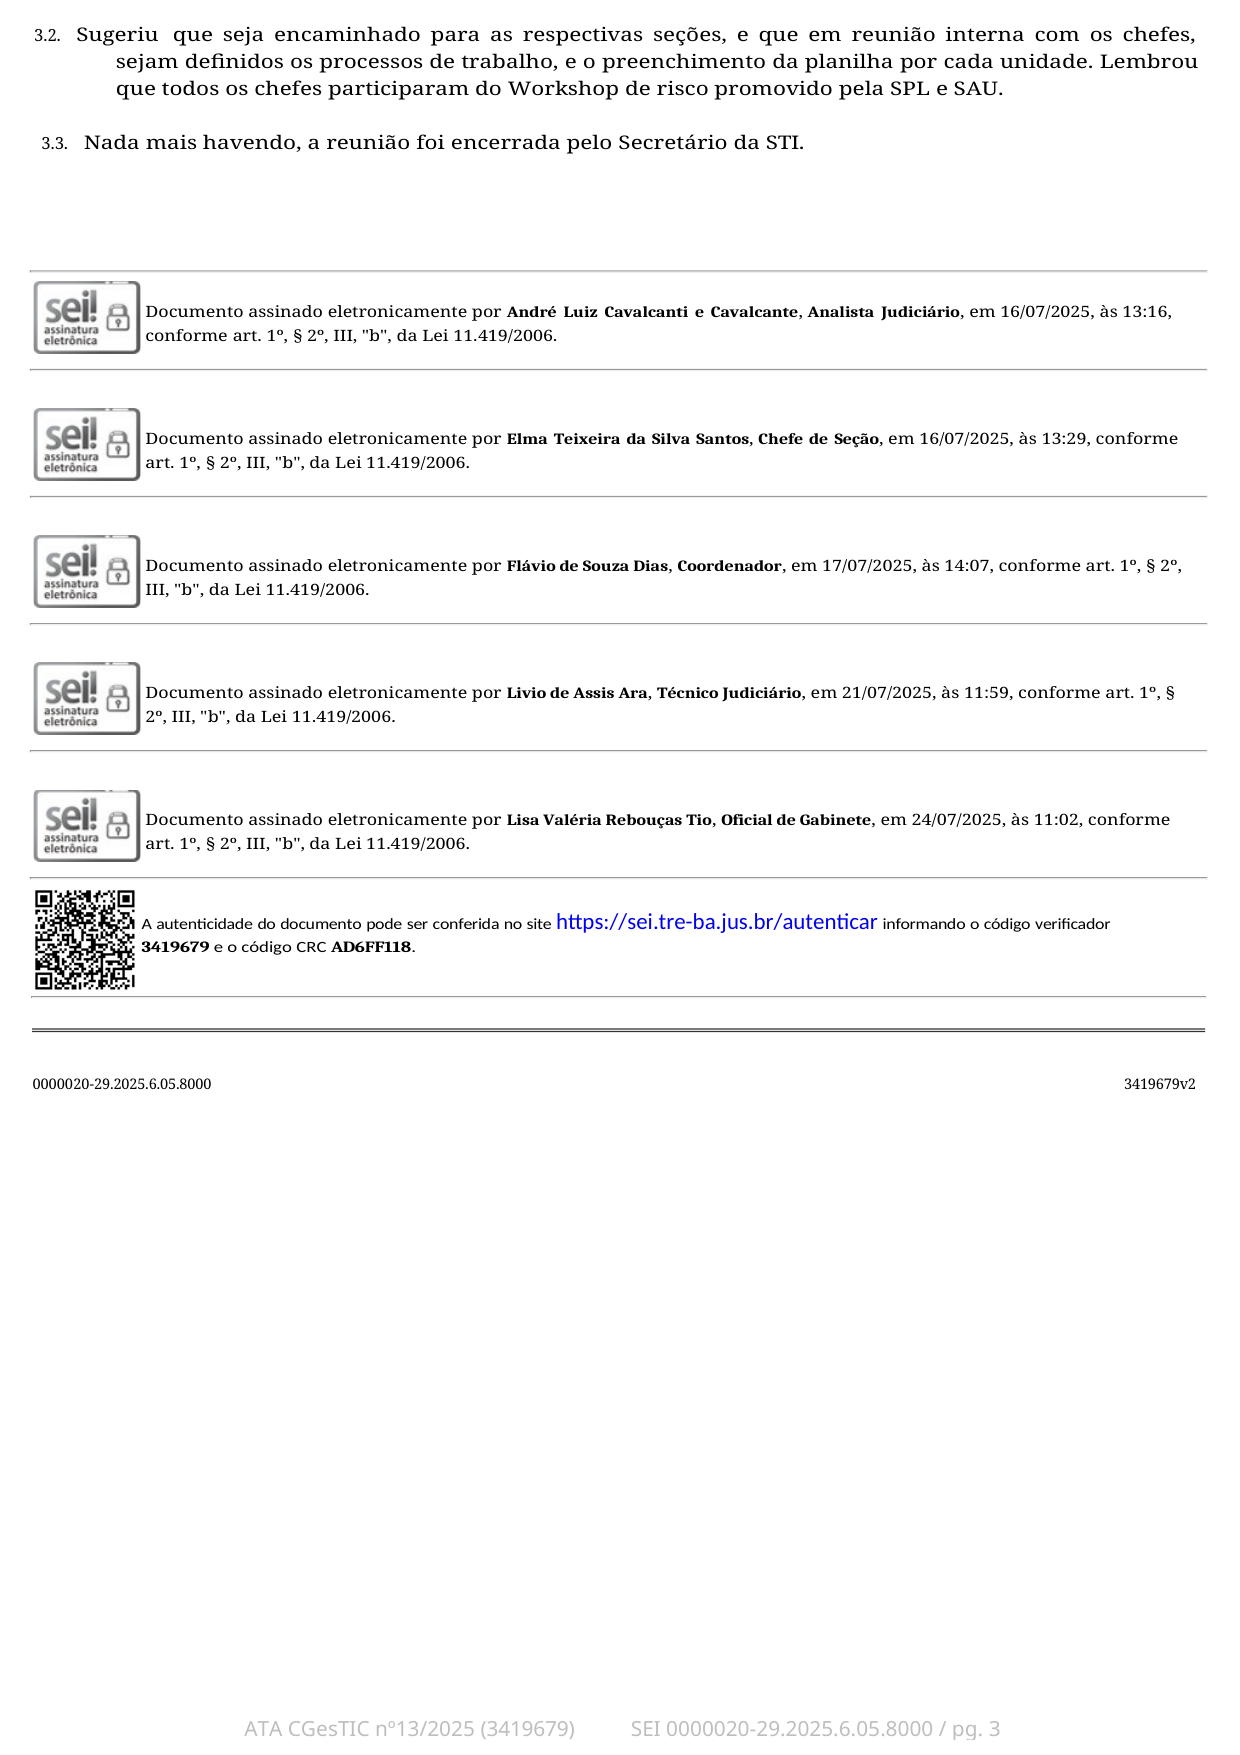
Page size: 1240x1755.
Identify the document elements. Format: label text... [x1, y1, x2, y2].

text Documento assinado eletronicamente por Elma Teixeira da Silva Santos, Chefe de Seção, em 16/07/2025, às 13:29, conforme art. 1º, § 2º, III, "b", da Lei 11.419/2006. [145, 427, 1182, 473]
text Documento assinado eletronicamente por Flávio de Souza Dias, Coordenador, em 17/07/2025, às 14:07, conforme art. 1º, § 2º, III, "b", da Lei 11.419/2006. [145, 554, 1210, 600]
text Documento assinado eletronicamente por André Luiz Cavalcanti e Cavalcante, Analista Judiciário, em 16/07/2025, às 13:16, conforme art. 1º, § 2º, III, "b", da Lei 11.419/2006. [145, 300, 1210, 346]
list Sugeriu que seja encaminhado para as respectivas seções, e que em reunião interna com os chefes, sejam definidos os processos de trabalho, e o preenchimento da planilha por cada unidade. Lembrou que todos os chefes participaram do Workshop de risco promovido pela SPL e SAU. [34, 21, 1198, 101]
text 0000020-29.2025.6.05.8000 3419679v2 [32, 1073, 1210, 1093]
text Documento assinado eletronicamente por Livio de Assis Ara, Técnico Judiciário, em 21/07/2025, às 11:59, conforme art. 1º, § 2º, III, "b", da Lei 11.419/2006. [145, 682, 1182, 727]
list Nada mais havendo, a reunião foi encerrada pelo Secretário da STI. [41, 129, 1210, 154]
text Documento assinado eletronicamente por Lisa Valéria Rebouças Tio, Oficial de Gabinete, em 24/07/2025, às 11:02, conforme art. 1º, § 2º, III, "b", da Lei 11.419/2006. [145, 809, 1176, 854]
